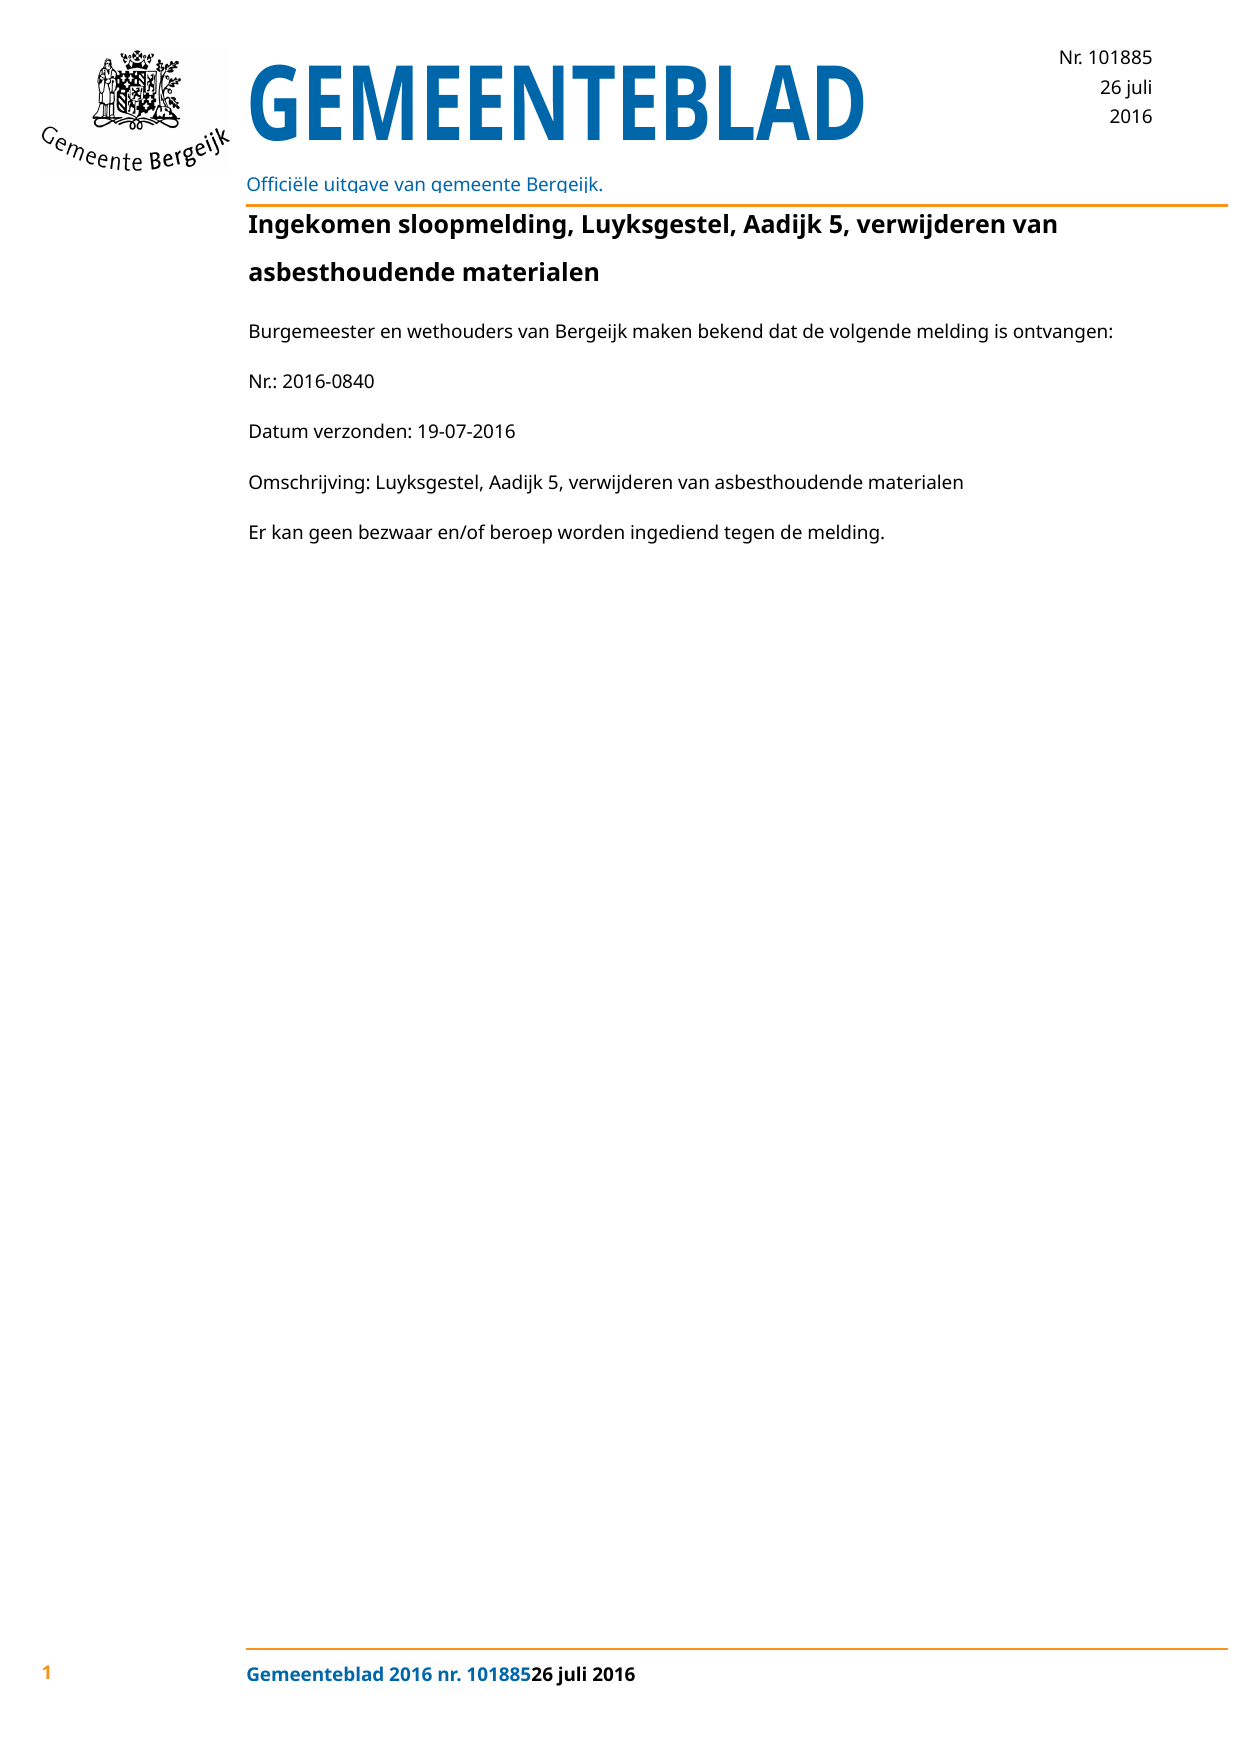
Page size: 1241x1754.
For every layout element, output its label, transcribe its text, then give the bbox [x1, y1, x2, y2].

text Datum verzonden: 19-07-2016 [248, 419, 1152, 444]
text Nr.: 2016-0840 [248, 368, 1152, 394]
text Burgemeester en wethouders van Bergeijk maken bekend dat de volgende melding is ontvangen: [248, 318, 1152, 344]
picture [41, 47, 231, 172]
text Ingekomen sloopmelding, Luyksgestel, Aadijk 5, verwijderen van asbesthoudende materialen [248, 207, 1152, 288]
text Omschrijving: Luyksgestel, Aadijk 5, verwijderen van asbesthoudende materialen [248, 469, 1152, 495]
text Er kan geen bezwaar en/of beroep worden ingediend tegen de melding. [248, 519, 1152, 545]
